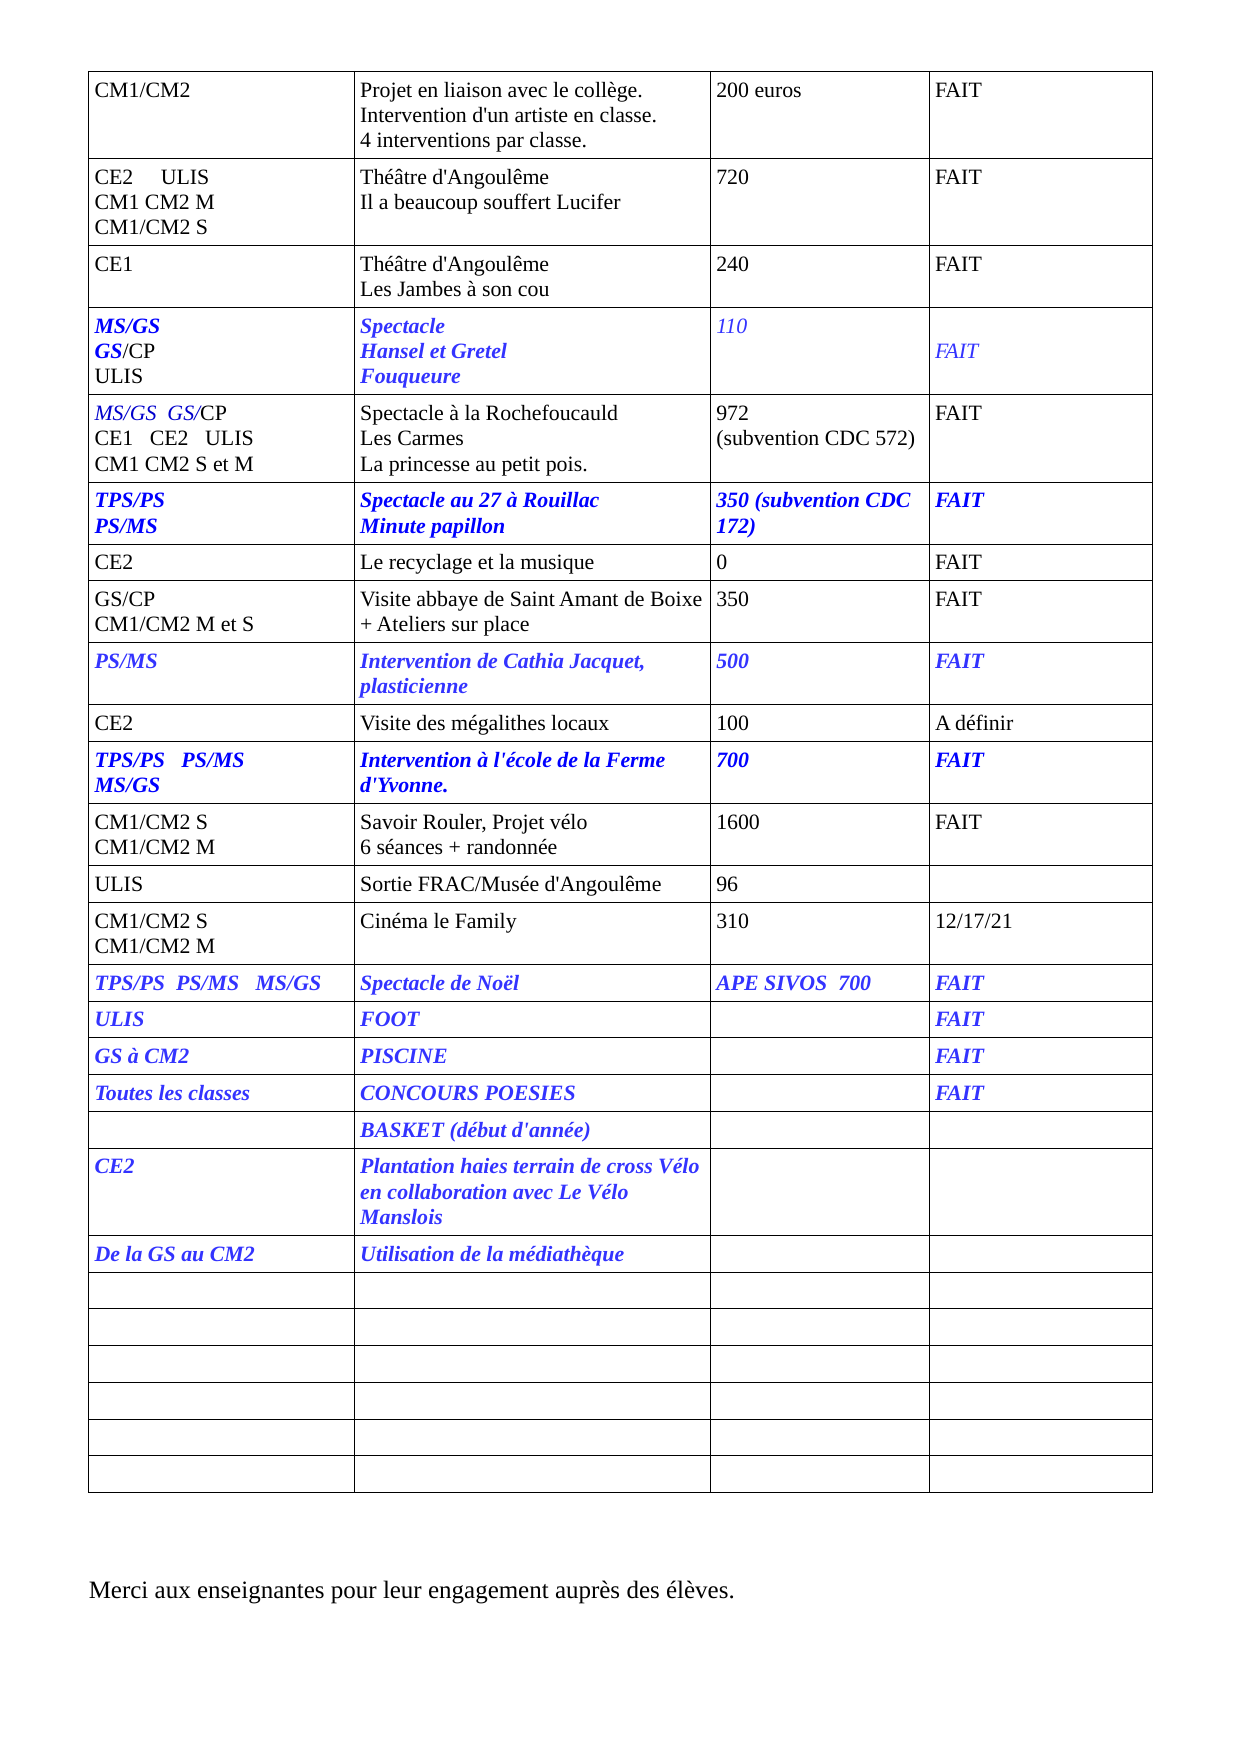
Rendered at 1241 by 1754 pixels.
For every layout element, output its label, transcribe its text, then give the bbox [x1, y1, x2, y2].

table_cell Intervention à l'école de la Ferme d'Yvonne. [355, 742, 710, 803]
table_cell FAIT [930, 545, 1152, 580]
table_cell Le recyclage et la musique [355, 545, 710, 580]
table_cell De la GS au CM2 [89, 1236, 354, 1272]
table_cell [930, 1383, 1152, 1419]
table_cell CE1 [89, 246, 354, 307]
table_cell Sortie FRAC/Musée d'Angoulême [355, 866, 710, 902]
table_cell [711, 1420, 929, 1455]
table_cell [711, 1112, 929, 1148]
table_cell MS/GS GS/CP CE1 CE2 ULIS CM1 CM2 S et M [89, 395, 354, 482]
table_cell [89, 1456, 354, 1492]
table_cell [930, 1236, 1152, 1272]
table_cell 0 [711, 545, 929, 580]
table_cell A définir [930, 705, 1152, 741]
table_cell Projet en liaison avec le collège. Intervention d'un artiste en classe. 4 interventions par classe. [355, 72, 710, 158]
table_cell [355, 1346, 710, 1382]
table_cell FAIT [930, 72, 1152, 158]
table_cell PS/MS [89, 643, 354, 704]
table_cell FAIT [930, 804, 1152, 865]
table_cell 96 [711, 866, 929, 902]
table_cell [930, 1420, 1152, 1455]
table_cell [355, 1420, 710, 1455]
table_cell [89, 1420, 354, 1455]
table_cell FAIT [930, 1038, 1152, 1074]
table_cell CONCOURS POESIES [355, 1075, 710, 1111]
table_cell [930, 1346, 1152, 1382]
table_cell 1600 [711, 804, 929, 865]
table_cell [930, 1456, 1152, 1492]
table_cell FAIT [930, 1002, 1152, 1037]
table_cell CE2 ULIS CM1 CM2 M CM1/CM2 S [89, 159, 354, 245]
table_cell Utilisation de la médiathèque [355, 1236, 710, 1272]
table_cell [355, 1456, 710, 1492]
table_cell 110 [711, 308, 929, 394]
table_cell [89, 1112, 354, 1148]
table_cell 310 [711, 903, 929, 964]
table_cell 350 (subvention CDC 172) [711, 483, 929, 543]
table_cell CM1/CM2 S CM1/CM2 M [89, 804, 354, 865]
table_cell ULIS [89, 1002, 354, 1037]
table_cell Visite abbaye de Saint Amant de Boixe + Ateliers sur place [355, 581, 710, 642]
table_cell GS/CP CM1/CM2 M et S [89, 581, 354, 642]
table_cell [711, 1309, 929, 1345]
table_cell Théâtre d'Angoulême Il a beaucoup souffert Lucifer [355, 159, 710, 245]
table_cell GS à CM2 [89, 1038, 354, 1074]
table_cell 17/12/21 [930, 903, 1152, 964]
table_cell [711, 1383, 929, 1419]
table_cell CE2 [89, 1149, 354, 1235]
table_cell CM1/CM2 S CM1/CM2 M [89, 903, 354, 964]
table_cell TPS/PS PS/MS [89, 483, 354, 543]
table_cell Intervention de Cathia Jacquet, plasticienne [355, 643, 710, 704]
table_cell Spectacle Hansel et Gretel Fouqueure [355, 308, 710, 394]
table_cell [930, 1149, 1152, 1235]
table_cell Spectacle à la Rochefoucauld Les Carmes La princesse au petit pois. [355, 395, 710, 482]
table_cell [711, 1038, 929, 1074]
table_cell Cinéma le Family [355, 903, 710, 964]
table_cell [711, 1149, 929, 1235]
table_cell TPS/PS PS/MS MS/GS [89, 965, 354, 1001]
table_cell FAIT [930, 1075, 1152, 1111]
table_cell FAIT [930, 965, 1152, 1001]
table_cell FOOT [355, 1002, 710, 1037]
table_cell 100 [711, 705, 929, 741]
table_cell [711, 1273, 929, 1308]
table_cell CE2 [89, 545, 354, 580]
table_cell [355, 1309, 710, 1345]
table_cell Théâtre d'Angoulême Les Jambes à son cou [355, 246, 710, 307]
table_cell BASKET (début d'année) [355, 1112, 710, 1148]
table_cell [355, 1383, 710, 1419]
table_cell 350 [711, 581, 929, 642]
table_cell Spectacle de Noël [355, 965, 710, 1001]
table_cell FAIT [930, 395, 1152, 482]
table_cell 720 [711, 159, 929, 245]
table_cell 700 [711, 742, 929, 803]
table_cell MS/GS GS/CP ULIS [89, 308, 354, 394]
table_cell [89, 1346, 354, 1382]
table_cell 240 [711, 246, 929, 307]
text Merci aux enseignantes pour leur engagement auprès des élèves. [88, 1575, 1152, 1604]
table_cell [355, 1273, 710, 1308]
table_cell [89, 1273, 354, 1308]
table_cell Visite des mégalithes locaux [355, 705, 710, 741]
table_cell 500 [711, 643, 929, 704]
table_cell Toutes les classes [89, 1075, 354, 1111]
table_cell [930, 1273, 1152, 1308]
table_cell FAIT [930, 581, 1152, 642]
table_cell Plantation haies terrain de cross Vélo en collaboration avec Le Vélo Manslois [355, 1149, 710, 1235]
table_cell TPS/PS PS/MS MS/GS [89, 742, 354, 803]
table_cell [711, 1236, 929, 1272]
table_cell CM1/CM2 [89, 72, 354, 158]
table_cell FAIT [930, 159, 1152, 245]
table_cell PISCINE [355, 1038, 710, 1074]
table_cell FAIT [930, 483, 1152, 543]
table_cell ULIS [89, 866, 354, 902]
table_cell [930, 1309, 1152, 1345]
table_cell [89, 1309, 354, 1345]
table_cell [89, 1383, 354, 1419]
table_cell [711, 1002, 929, 1037]
table_cell [930, 866, 1152, 902]
table_cell Spectacle au 27 à Rouillac Minute papillon [355, 483, 710, 543]
table_cell [711, 1456, 929, 1492]
table_cell [711, 1075, 929, 1111]
table_cell APE SIVOS 700 [711, 965, 929, 1001]
table_cell FAIT [930, 246, 1152, 307]
table_cell FAIT [930, 643, 1152, 704]
table_cell FAIT [930, 742, 1152, 803]
table_cell CE2 [89, 705, 354, 741]
table_cell FAIT [930, 308, 1152, 394]
table_cell [711, 1346, 929, 1382]
table_cell [930, 1112, 1152, 1148]
table_cell 972 (subvention CDC 572) [711, 395, 929, 482]
table_cell Savoir Rouler, Projet vélo 6 séances + randonnée [355, 804, 710, 865]
table_cell 200 euros [711, 72, 929, 158]
